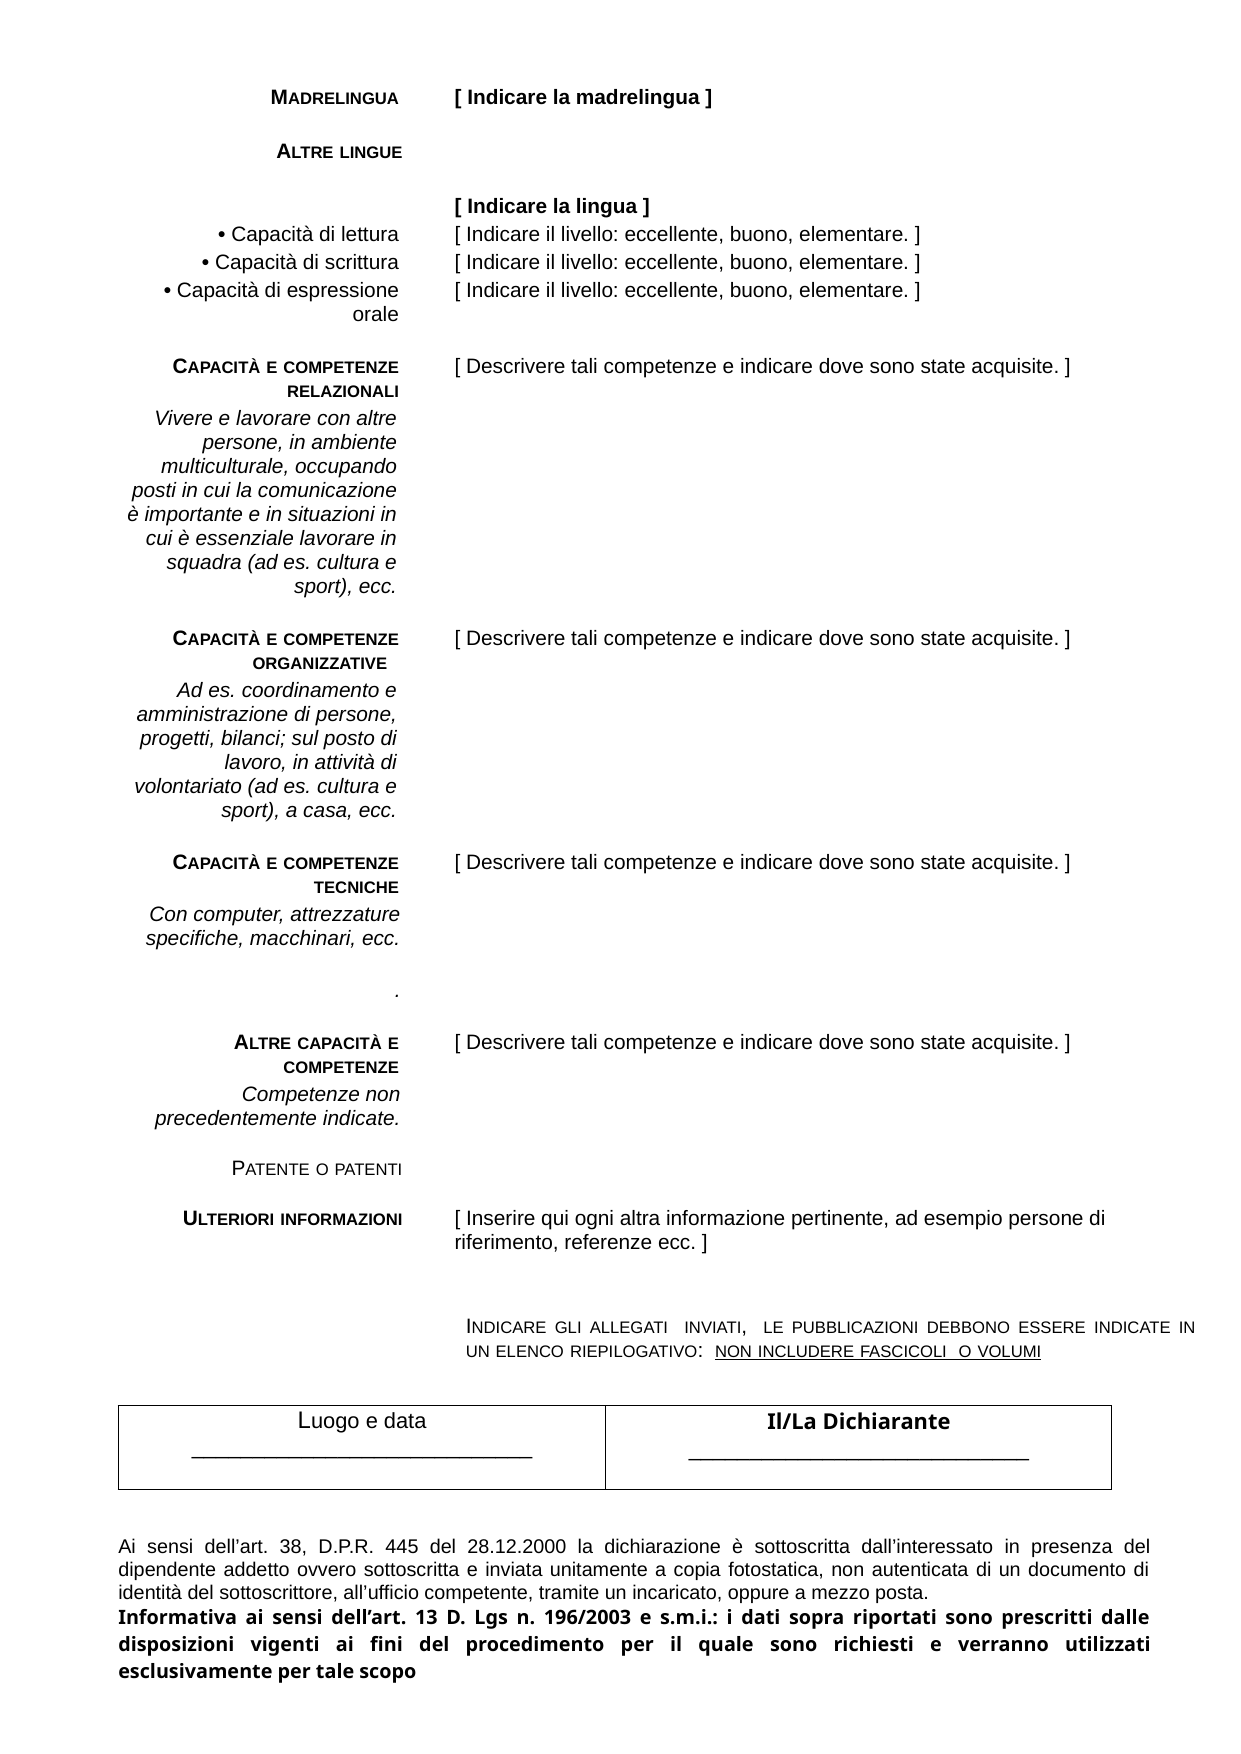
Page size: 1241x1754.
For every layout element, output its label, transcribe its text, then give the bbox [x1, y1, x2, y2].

table_cell • Capacità di scrittura [107, 248, 413, 276]
table_cell [ Indicare il livello: eccellente, buono, elementare. ] [443, 248, 1196, 276]
table_header [443, 976, 1196, 1004]
table_header [414, 1204, 443, 1256]
table_header [107, 191, 413, 219]
table_cell [ Indicare il livello: eccellente, buono, elementare. ] [443, 220, 1196, 248]
table_header [414, 848, 443, 952]
table_header Capacità e competenze tecniche Con computer, attrezzature specifiche, macchinari, ecc. [107, 848, 413, 952]
table_header Patente o patenti [107, 1156, 413, 1180]
table_header [ Descrivere tali competenze e indicare dove sono state acquisite. ] [443, 848, 1196, 952]
table_cell [414, 276, 443, 328]
table_header Capacità e competenze relazionali Vivere e lavorare con altre persone, in ambiente multiculturale, occupando posti in cui la comunicazione è importante e in situazioni in cui è essenziale lavorare in squadra (ad es. cultura e sport), ecc. [107, 352, 413, 600]
table_header Indicare gli allegati inviati, le pubblicazioni debbono essere indicate in un elenco riepilogativo: non includere fascicoli o volumi [454, 1256, 1207, 1368]
table_header [ Indicare la lingua ] [443, 191, 1196, 219]
table_cell [414, 248, 443, 276]
table_header [118, 1256, 425, 1368]
table_header [414, 83, 443, 111]
table_header [414, 624, 443, 824]
table_header [425, 1256, 454, 1368]
table_cell [414, 220, 443, 248]
table_header Luogo e data ____________________________ [119, 1406, 605, 1489]
table_header [414, 1028, 443, 1132]
table_header [ Descrivere tali competenze e indicare dove sono state acquisite. ] [443, 352, 1196, 600]
table_header Capacità e competenze organizzative Ad es. coordinamento e amministrazione di persone, progetti, bilanci; sul posto di lavoro, in attività di volontariato (ad es. cultura e sport), a casa, ecc. [107, 624, 413, 824]
text Informativa ai sensi dell’art. 13 D. Lgs n. 196/2003 e s.m.i.: i dati sopra riportati sono prescritti dalle disposizioni vigenti ai fini del procedimento per il quale sono richiesti e verranno utilizzati esclusivamente per tale scopo [118, 1603, 1152, 1684]
table_header [443, 1156, 1196, 1180]
table_cell • Capacità di lettura [107, 220, 413, 248]
table_header [414, 1156, 443, 1180]
table_cell • Capacità di espressione orale [107, 276, 413, 328]
table_header [414, 191, 443, 219]
text Ai sensi dell’art. 38, D.P.R. 445 del 28.12.2000 la dichiarazione è sottoscritta dall’interessato in presenza del dipendente addetto ovvero sottoscritta e inviata unitamente a copia fotostatica, non autenticata di un documento di identità del sottoscrittore, all’ufficio competente, tramite un incaricato, oppure a mezzo posta. [118, 1535, 1152, 1603]
table_header [ Inserire qui ogni altra informazione pertinente, ad esempio persone di riferimento, referenze ecc. ] [443, 1204, 1196, 1256]
table_header [414, 352, 443, 600]
table_header [ Descrivere tali competenze e indicare dove sono state acquisite. ] [443, 624, 1196, 824]
table_header Il/La Dichiarante ____________________________ [606, 1406, 1111, 1489]
table_cell [ Indicare il livello: eccellente, buono, elementare. ] [443, 276, 1196, 328]
table_header [ Indicare la madrelingua ] [443, 83, 1196, 111]
table_header Altre lingue [107, 139, 413, 163]
table_header Madrelingua [107, 83, 413, 111]
table_header . [107, 976, 413, 1004]
table_header Altre capacità e competenze Competenze non precedentemente indicate. [107, 1028, 413, 1132]
table_header [414, 976, 443, 1004]
table_header Ulteriori informazioni [107, 1204, 413, 1256]
table_header [ Descrivere tali competenze e indicare dove sono state acquisite. ] [443, 1028, 1196, 1132]
